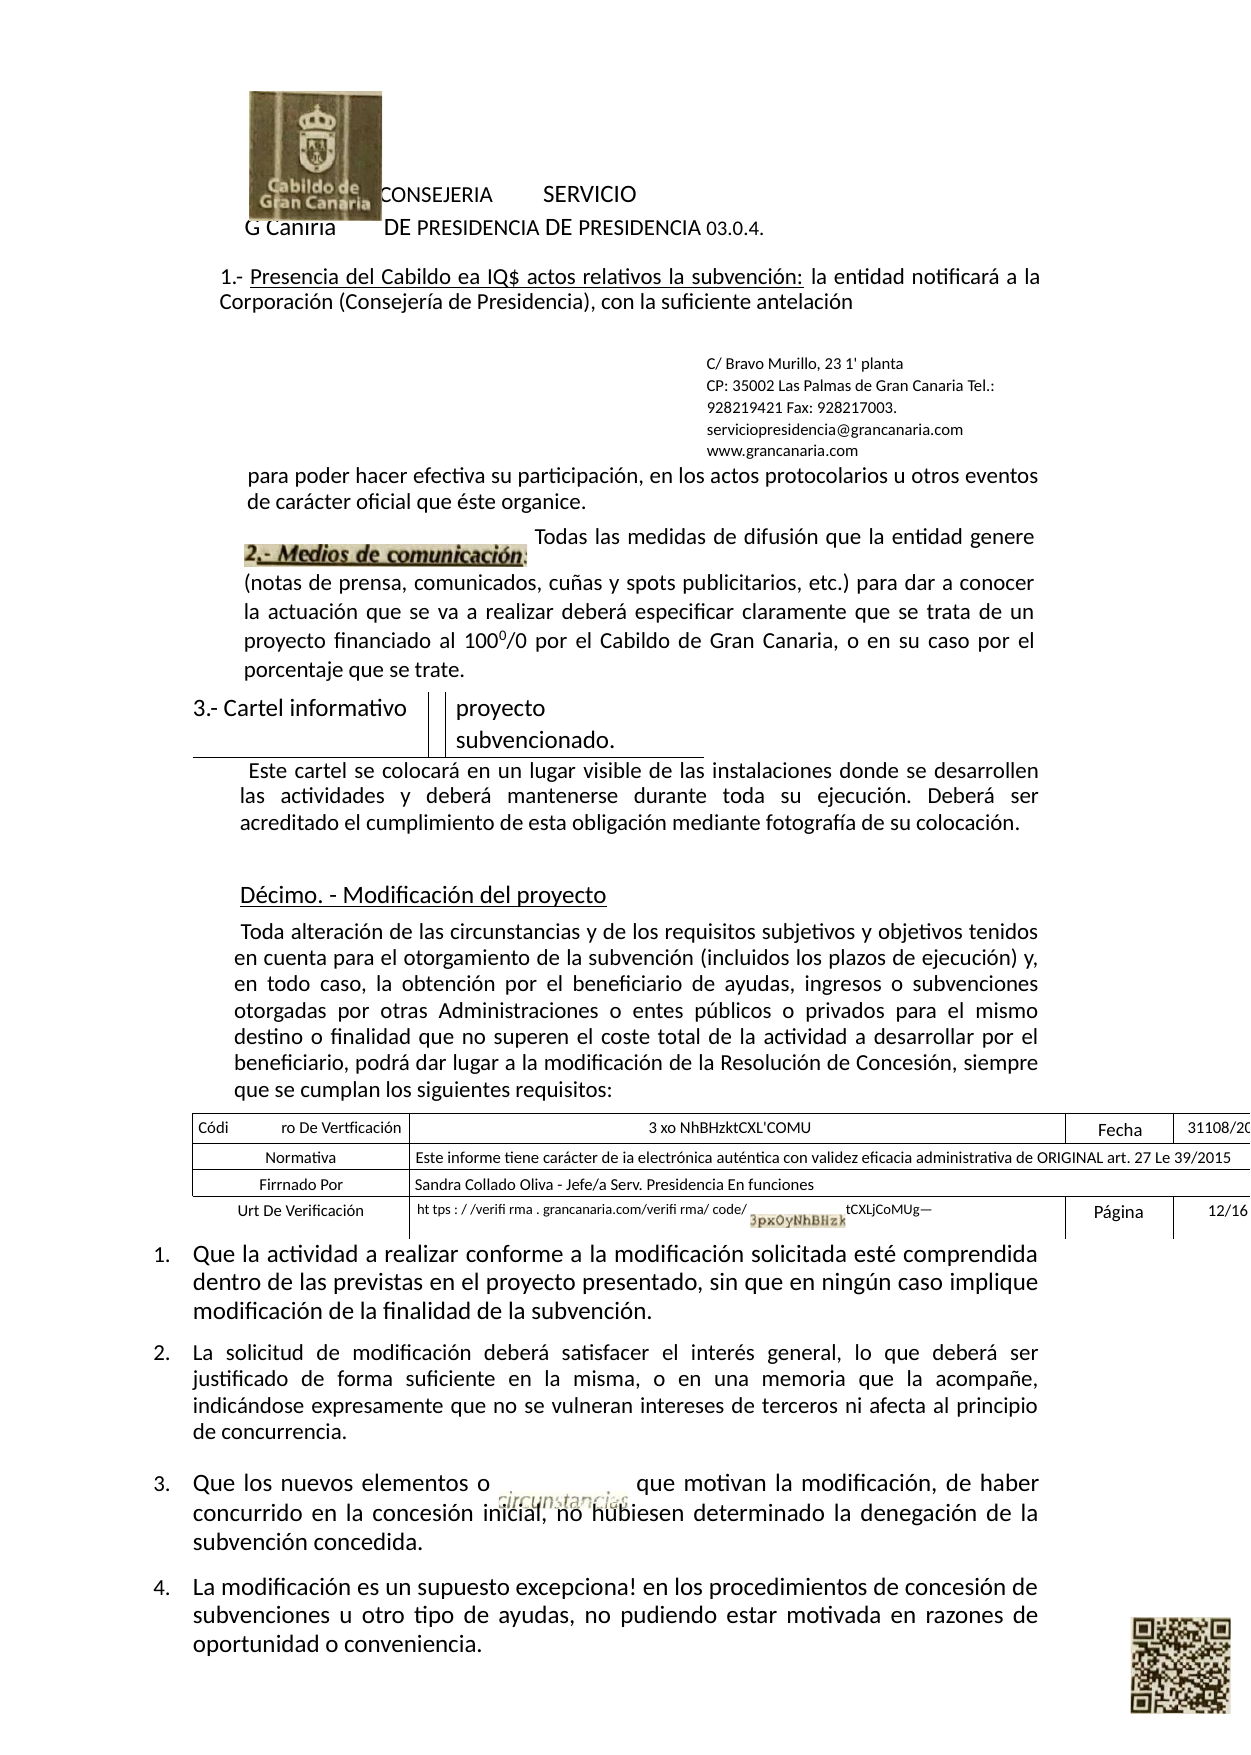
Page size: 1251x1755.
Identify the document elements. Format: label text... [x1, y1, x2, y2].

table_cell Normativa [193, 1144, 409, 1169]
text C/ Bravo Murillo, 23 1' planta [706, 353, 1006, 374]
text CP: 35002 Las Palmas de Gran Canaria Tel.: 928219421 Fax: 928217003. serviciopresidencia@grancanaria.com www.grancanaria.com [706, 375, 1006, 461]
table_cell 12/16 [1174, 1197, 1250, 1239]
table_cell Sandra Collado Oliva - Jefe/a Serv. Presidencia En funciones [410, 1170, 1250, 1196]
table_cell Página [1066, 1197, 1173, 1239]
text 1.- Presencia del Cabildo ea IQ$ actos relativos la subvención: la entidad notificará a la Corporación (Consejería de Presidencia), con la suficiente antelación [219, 265, 1041, 315]
table_header 31108/2022 [1174, 1114, 1250, 1142]
list La modificación es un supuesto excepciona! en los procedimientos de concesión de subvenciones u otro tipo de ayudas, no pudiendo estar motivada en razones de oportunidad o conveniencia. [153, 1572, 1040, 1658]
text Décimo. - Modificación del proyecto [239, 879, 1041, 910]
list Que los nuevos elementos o que motivan la modificación, de haber concurrido en la concesión inicial, no hubiesen determinado la denegación de la subvención concedida. [153, 1459, 1040, 1556]
table_header Fecha [1066, 1114, 1173, 1142]
text Todas las medidas de difusión que la entidad genere (notas de prensa, comunicados, cuñas y spots publicitarios, etc.) para dar a conocer la actuación que se va a realizar deberá especificar claramente que se trata de un proyecto financiado al 1000/0 por el Cabildo de Gran Canaria, o en su caso por el porcentaje que se trate. [243, 522, 1036, 683]
table_header 3 xo NhBHzktCXL'COMU [410, 1114, 1065, 1142]
list Que la actividad a realizar conforme a la modificación solicitada esté comprendida dentro de las previstas en el proyecto presentado, sin que en ningún caso implique modificación de la finalidad de la subvención. [153, 1239, 1040, 1326]
table_cell Urt De Verificación [193, 1197, 409, 1239]
text para poder hacer efectiva su participación, en los actos protocolarios u otros eventos de carácter oficial que éste organice. [247, 462, 1040, 515]
list La solicitud de modificación deberá satisfacer el interés general, lo que deberá ser justificado de forma suficiente en la misma, o en una memoria que la acompañe, indicándose expresamente que no se vulneran intereses de terceros ni afecta al principio de concurrencia. [153, 1340, 1040, 1445]
table_cell ht tps : / /verifi rma . grancanaria.com/verifi rma/ code/ tCXLjCoMUg— [410, 1197, 1065, 1239]
table_header Códi ro De Vertficación [193, 1114, 409, 1142]
table_cell Este informe tiene carácter de ia electrónica auténtica con validez eficacia administrativa de ORIGINAL art. 27 Le 39/2015 [410, 1144, 1250, 1169]
table_header proyecto subvencionado. [446, 692, 704, 757]
text Toda alteración de las circunstancias y de los requisitos subjetivos y objetivos tenidos en cuenta para el otorgamiento de la subvención (incluidos los plazos de ejecución) y, en todo caso, la obtención por el beneficiario de ayudas, ingresos o subvenciones otorgadas por otras Administraciones o entes públicos o privados para el mismo destino o finalidad que no superen el coste total de la actividad a desarrollar por el beneficiario, podrá dar lugar a la modificación de la Resolución de Concesión, siempre que se cumplan los siguientes requisitos: [234, 918, 1040, 1103]
table_header 3.- Cartel informativo [193, 692, 428, 757]
text Este cartel se colocará en un lugar visible de las instalaciones donde se desarrollen las actividades y deberá mantenerse durante toda su ejecución. Deberá ser acreditado el cumplimiento de esta obligación mediante fotografía de su colocación. [239, 757, 1040, 836]
table_header [429, 692, 445, 757]
table_cell Firrnado Por [193, 1170, 409, 1196]
